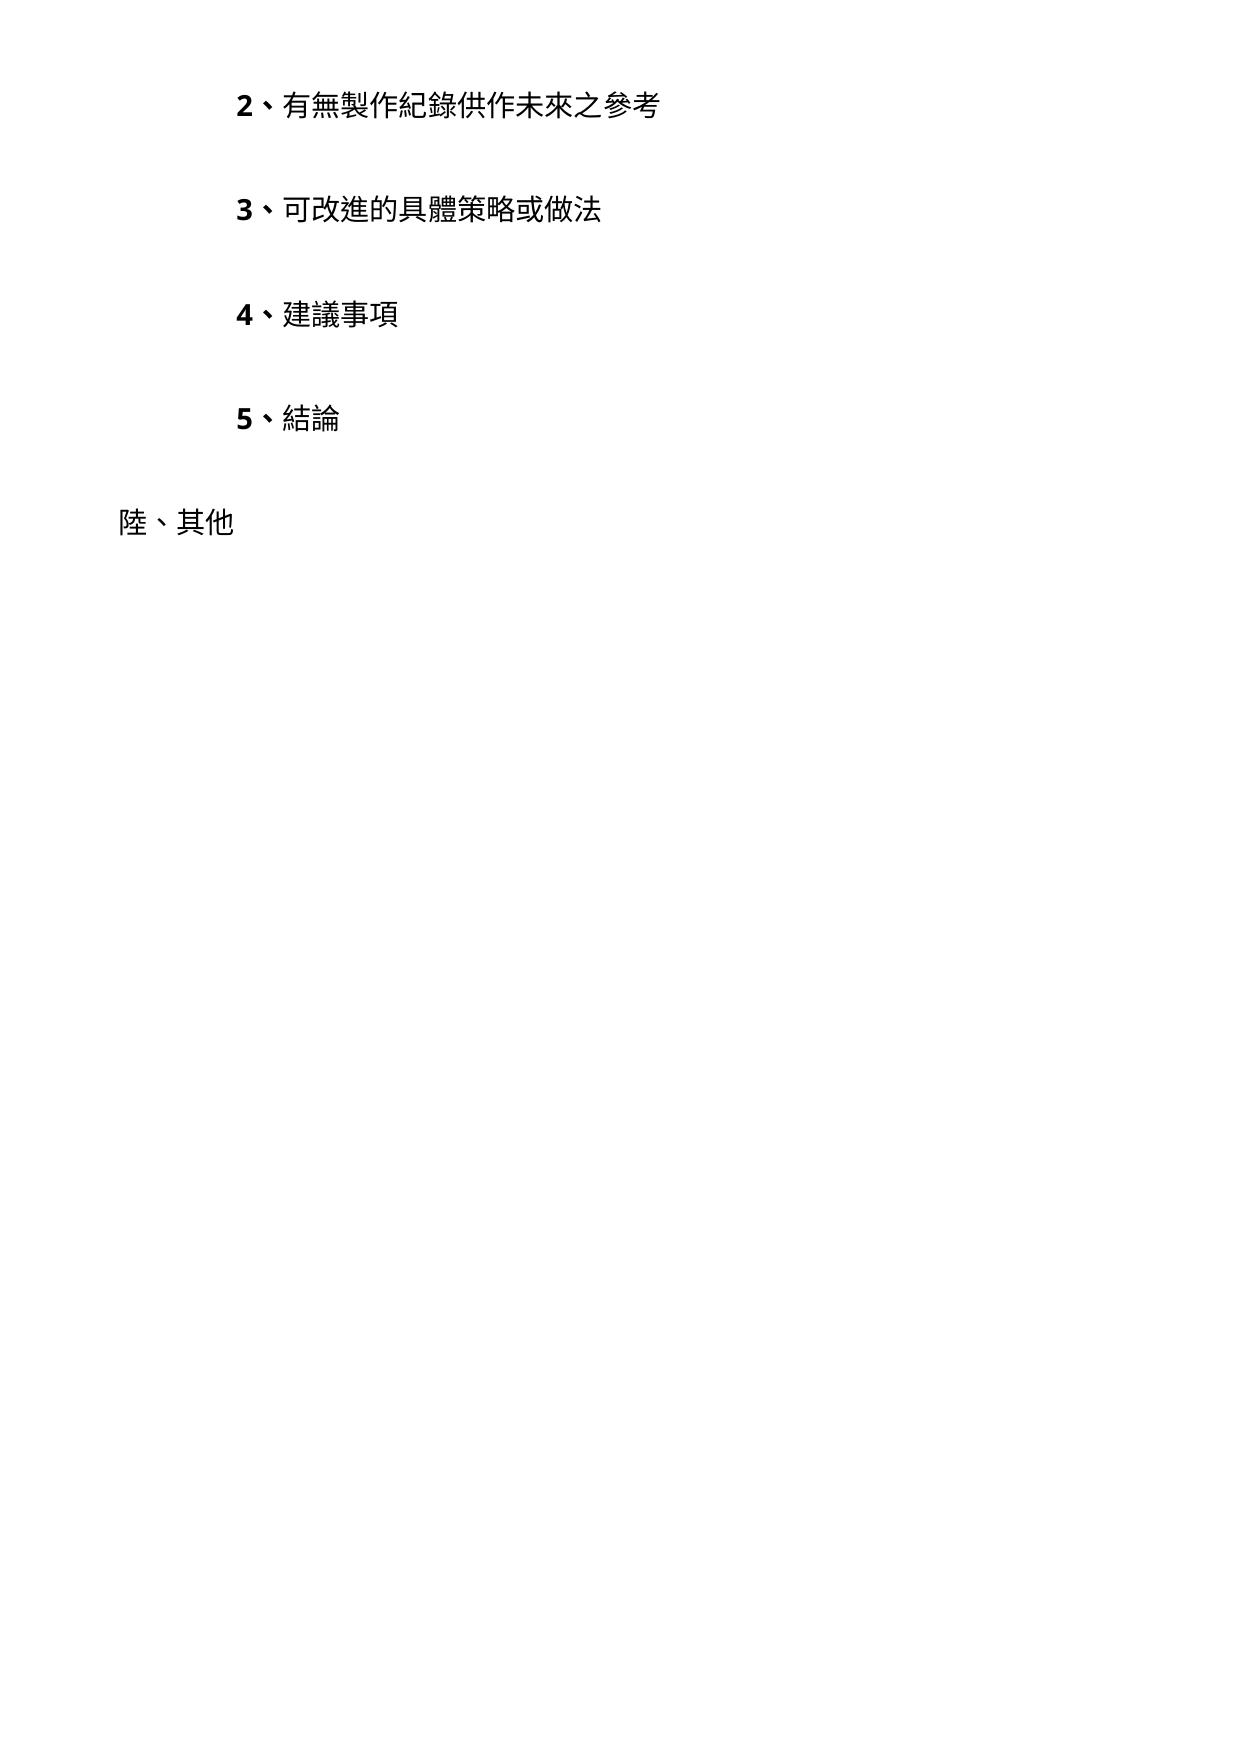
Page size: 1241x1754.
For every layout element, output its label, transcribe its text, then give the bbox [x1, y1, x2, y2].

list 建議事項 [236, 283, 1122, 335]
text 陸、其他 [118, 492, 1122, 544]
list 結論 [236, 387, 1122, 439]
list 有無製作紀錄供作未來之參考 [236, 75, 1122, 127]
list 可改進的具體策略或做法 [236, 179, 1122, 231]
